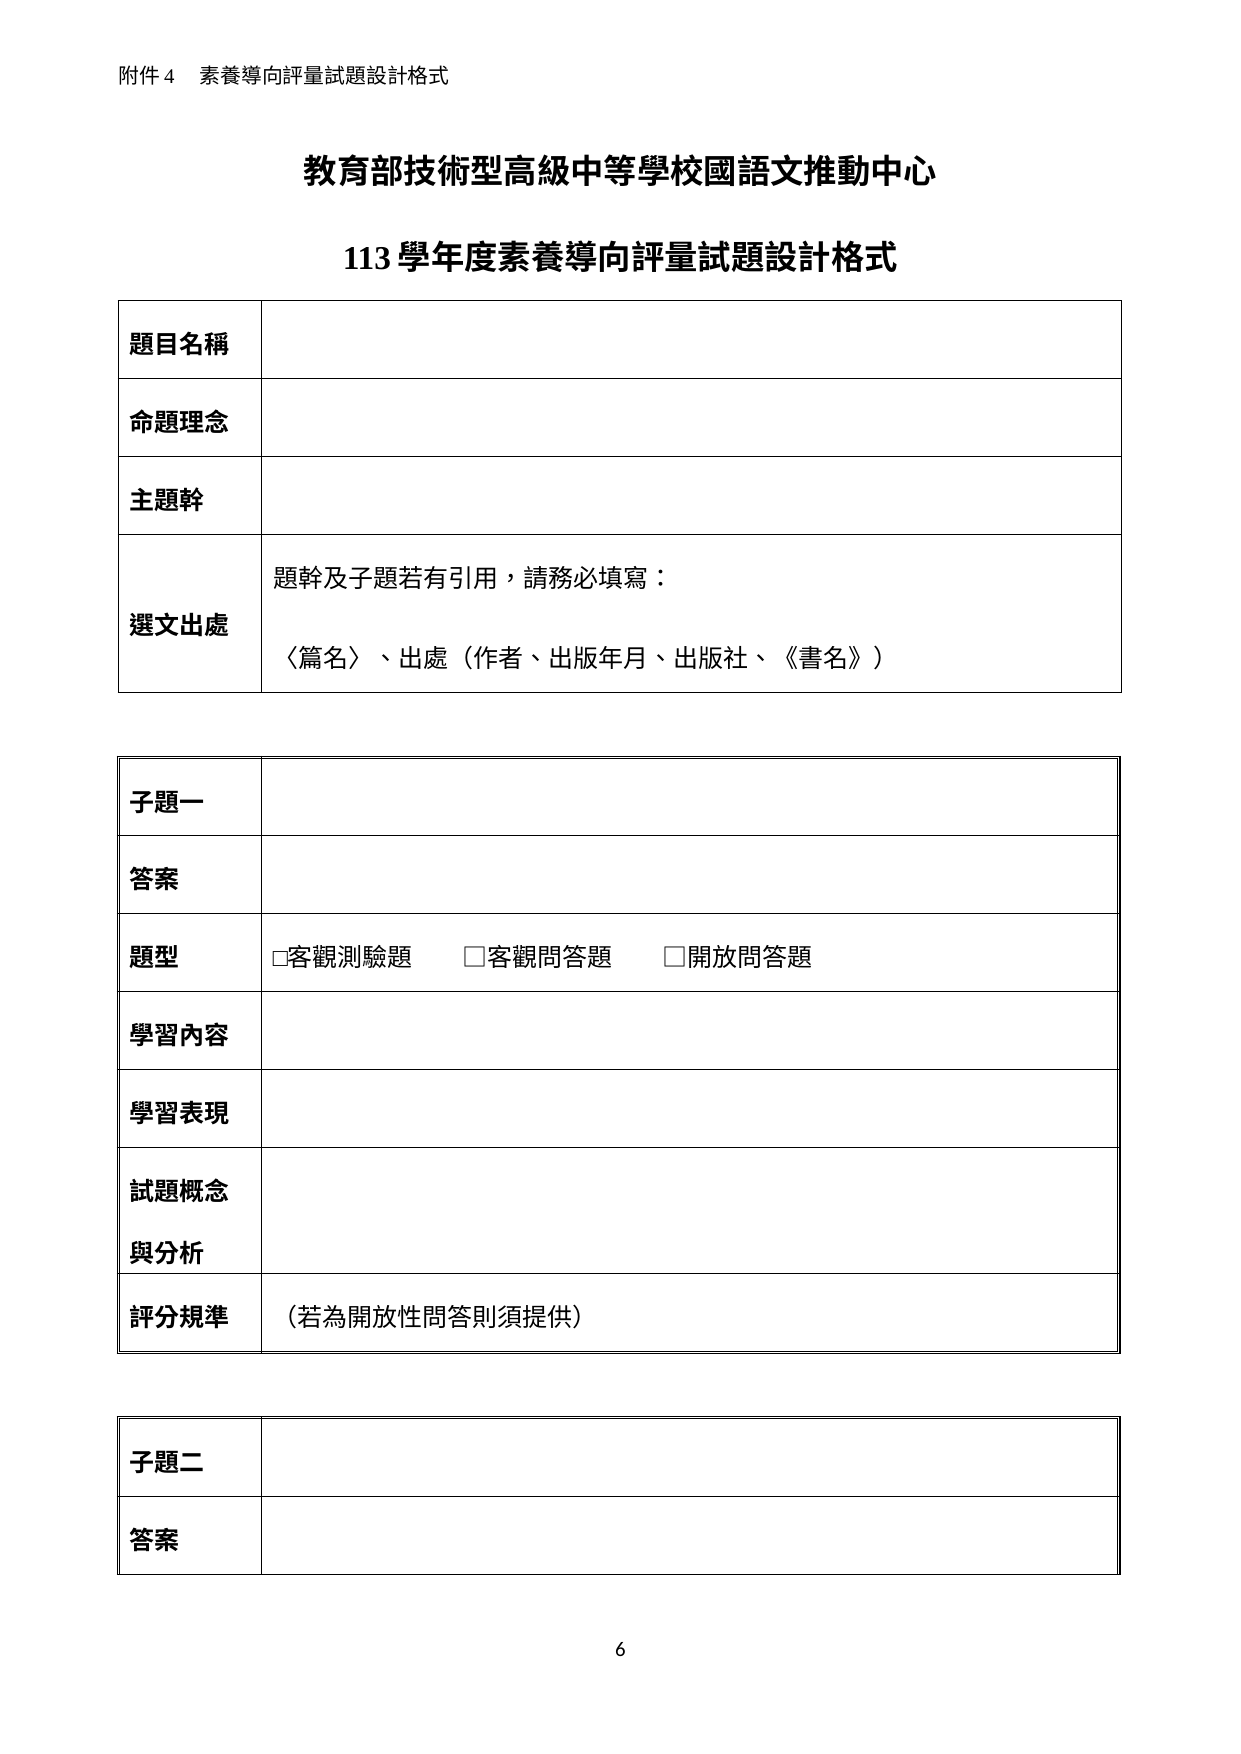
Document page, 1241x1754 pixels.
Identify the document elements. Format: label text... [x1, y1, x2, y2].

table_header 子題二 [120, 1419, 261, 1496]
table_cell [262, 1497, 1117, 1574]
table_cell 命題理念 [119, 379, 261, 456]
table_cell 評分規準 [120, 1274, 261, 1351]
table_cell （若為開放性問答則須提供） [262, 1274, 1117, 1351]
text 113學年度素養導向評量試題設計格式 [118, 213, 1122, 276]
table_cell 主題幹 [119, 457, 261, 533]
table_header 題目名稱 [119, 301, 261, 378]
table_cell 學習表現 [120, 1070, 261, 1147]
table_header [262, 1419, 1117, 1496]
text 教育部技術型高級中等學校國語文推動中心 [118, 127, 1122, 189]
table_header [262, 301, 1121, 378]
table_cell [262, 1070, 1117, 1147]
table_cell [262, 836, 1117, 913]
table_header [262, 759, 1117, 835]
table_cell 答案 [120, 1497, 261, 1574]
table_cell 選文出處 [119, 535, 261, 692]
table_cell 答案 [120, 836, 261, 913]
table_cell [262, 379, 1121, 456]
table_cell □客觀測驗題 □客觀問答題 □開放問答題 [262, 914, 1117, 991]
table_cell 試題概念 與分析 [120, 1148, 261, 1273]
table_cell [262, 457, 1121, 533]
table_cell 學習內容 [120, 992, 261, 1069]
table_cell [262, 1148, 1117, 1273]
table_cell 題型 [120, 914, 261, 991]
table_cell 題幹及子題若有引用，請務必填寫： 〈篇名〉、出處（作者、出版年月、出版社、《書名》） [262, 535, 1121, 692]
table_cell [262, 992, 1117, 1069]
table_header 子題一 [120, 759, 261, 835]
